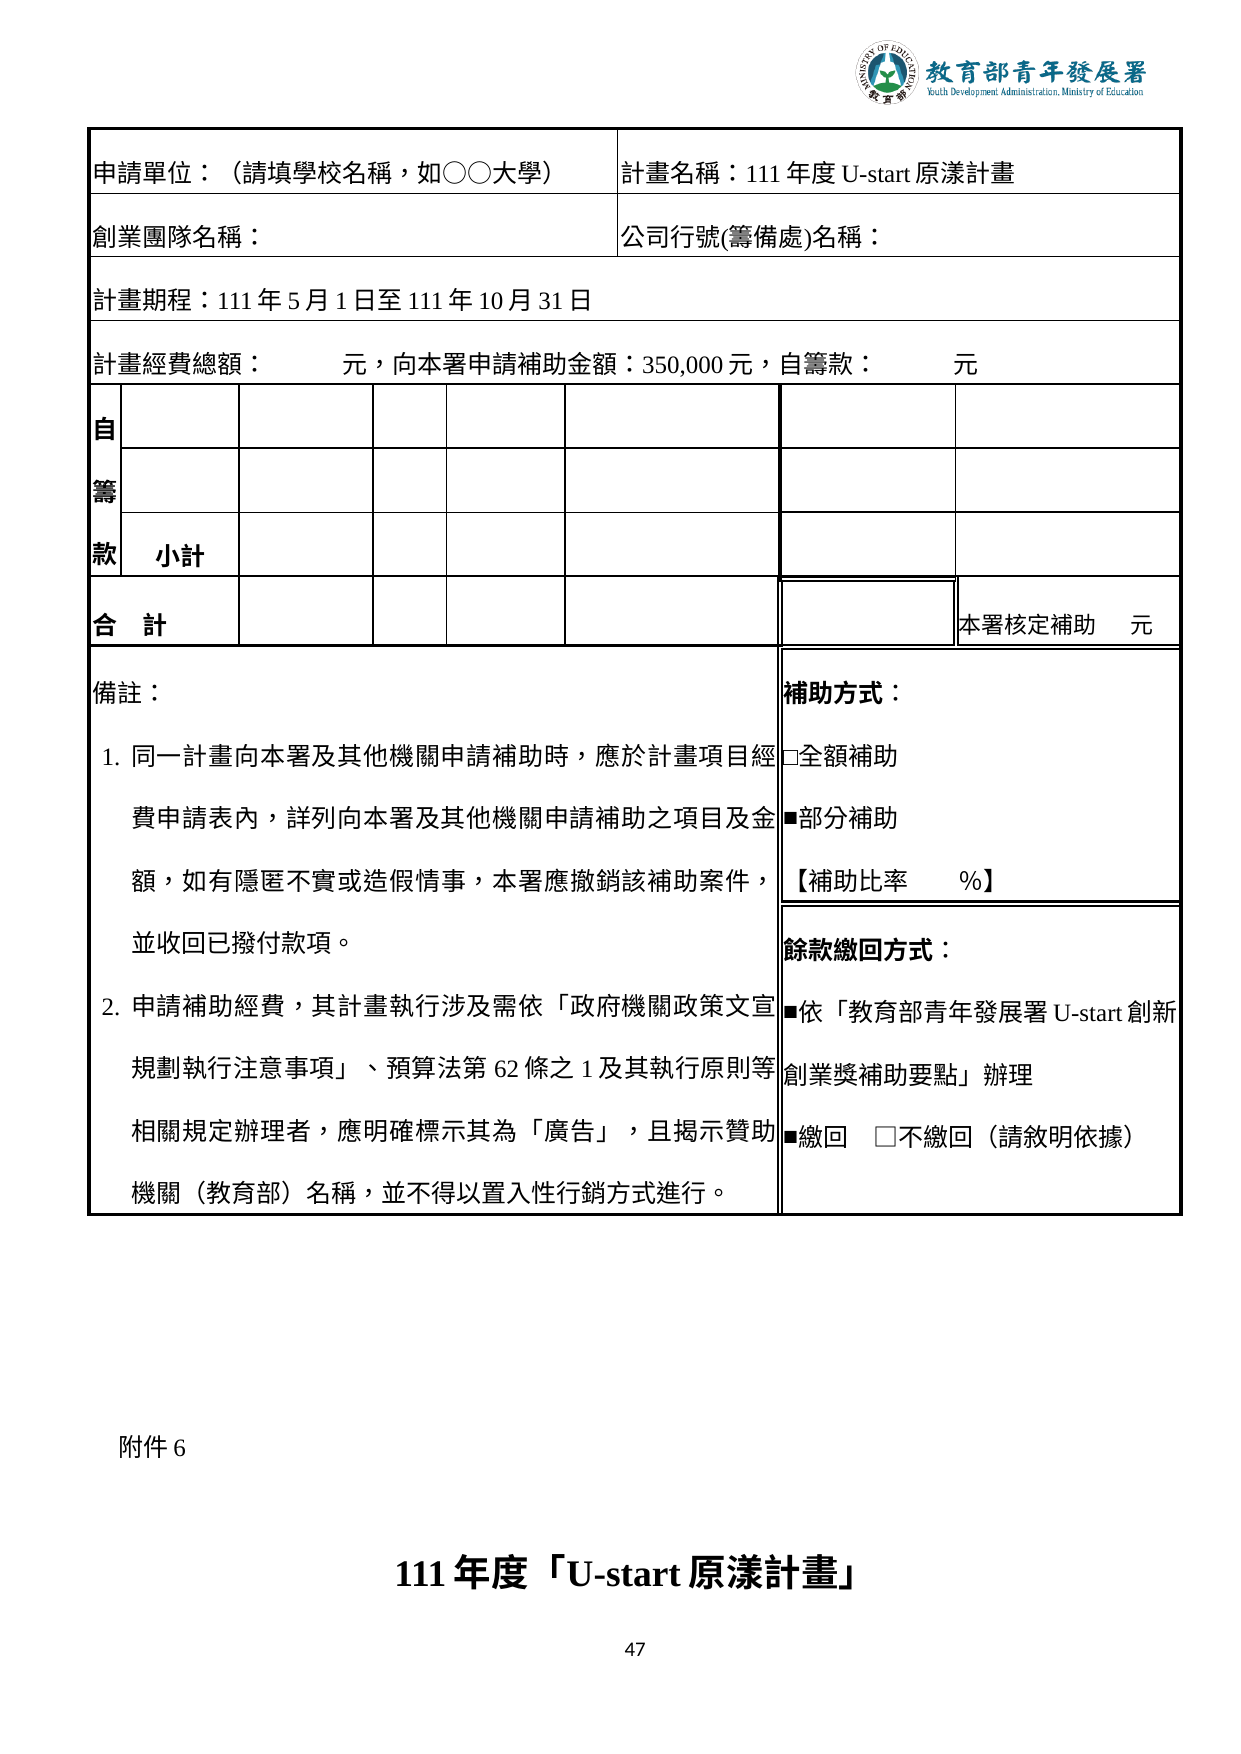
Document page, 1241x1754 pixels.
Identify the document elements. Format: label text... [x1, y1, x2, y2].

table_cell 公司行號(籌備處)名稱： [618, 194, 1179, 256]
table_cell [374, 385, 446, 447]
table_cell [566, 513, 778, 575]
table_cell 備註： 同一計畫向本署及其他機關申請補助時，應於計畫項目經費申請表內，詳列向本署及其他機關申請補助之項目及金額，如有隱匿不實或造假情事，本署應撤銷該補助案件，並收回已撥付款項。 申請補助經費，其計畫執行涉及需依「政府機關政策文宣規劃執行注意事項」、預算法第62條之1及其執行原則等相關規定辦理者，應明確標示其為「廣告」，且揭示贊助機關（教育部）名稱，並不得以置入性行銷方式進行。 [91, 647, 777, 1213]
table_cell [566, 577, 777, 644]
table_cell [447, 513, 564, 575]
table_cell 餘款繳回方式： ■依「教育部青年發展署U-start創新創業獎補助要點」辦理 ■繳回 □不繳回（請敘明依據） [783, 907, 1179, 1213]
table_cell [782, 449, 955, 511]
table_cell 補助方式： □全額補助 ■部分補助 【補助比率 ％】 [783, 650, 1179, 900]
table_cell [240, 385, 372, 447]
table_cell 計畫期程：111年5月1日至111年10月31日 [91, 257, 1179, 320]
table_cell 自籌款 [91, 385, 120, 575]
text 111年度「U-start原漾計畫」 [118, 1528, 1152, 1591]
table_cell [956, 449, 1179, 511]
table_cell [566, 449, 778, 511]
table_cell 計畫經費總額： 元，向本署申請補助金額：350,000元，自籌款： 元 [91, 321, 1179, 383]
table_cell 本署核定補助 元 [959, 577, 1179, 644]
table_cell [956, 513, 1179, 575]
table_cell [122, 449, 238, 511]
table_cell [956, 385, 1179, 447]
table_cell [782, 513, 955, 575]
table_cell [240, 513, 372, 575]
table_cell [374, 577, 446, 644]
table_header 申請單位：（請填學校名稱，如○○大學） [91, 130, 617, 193]
table_cell [374, 513, 446, 575]
table_cell [447, 385, 564, 447]
table_cell [240, 449, 372, 511]
table_cell [566, 385, 778, 447]
table_cell 合 計 [91, 577, 238, 644]
table_cell [122, 385, 238, 447]
table_cell [782, 385, 955, 447]
table_cell [240, 577, 372, 644]
table_header 計畫名稱：111年度U-start原漾計畫 [618, 130, 1179, 193]
table_cell [783, 582, 953, 644]
text 附件6 [118, 1403, 1152, 1466]
table_cell 小計 [122, 513, 238, 575]
table_cell [447, 577, 564, 644]
table_cell [374, 449, 446, 511]
table_cell 創業團隊名稱： [91, 194, 617, 256]
table_cell [447, 449, 564, 511]
